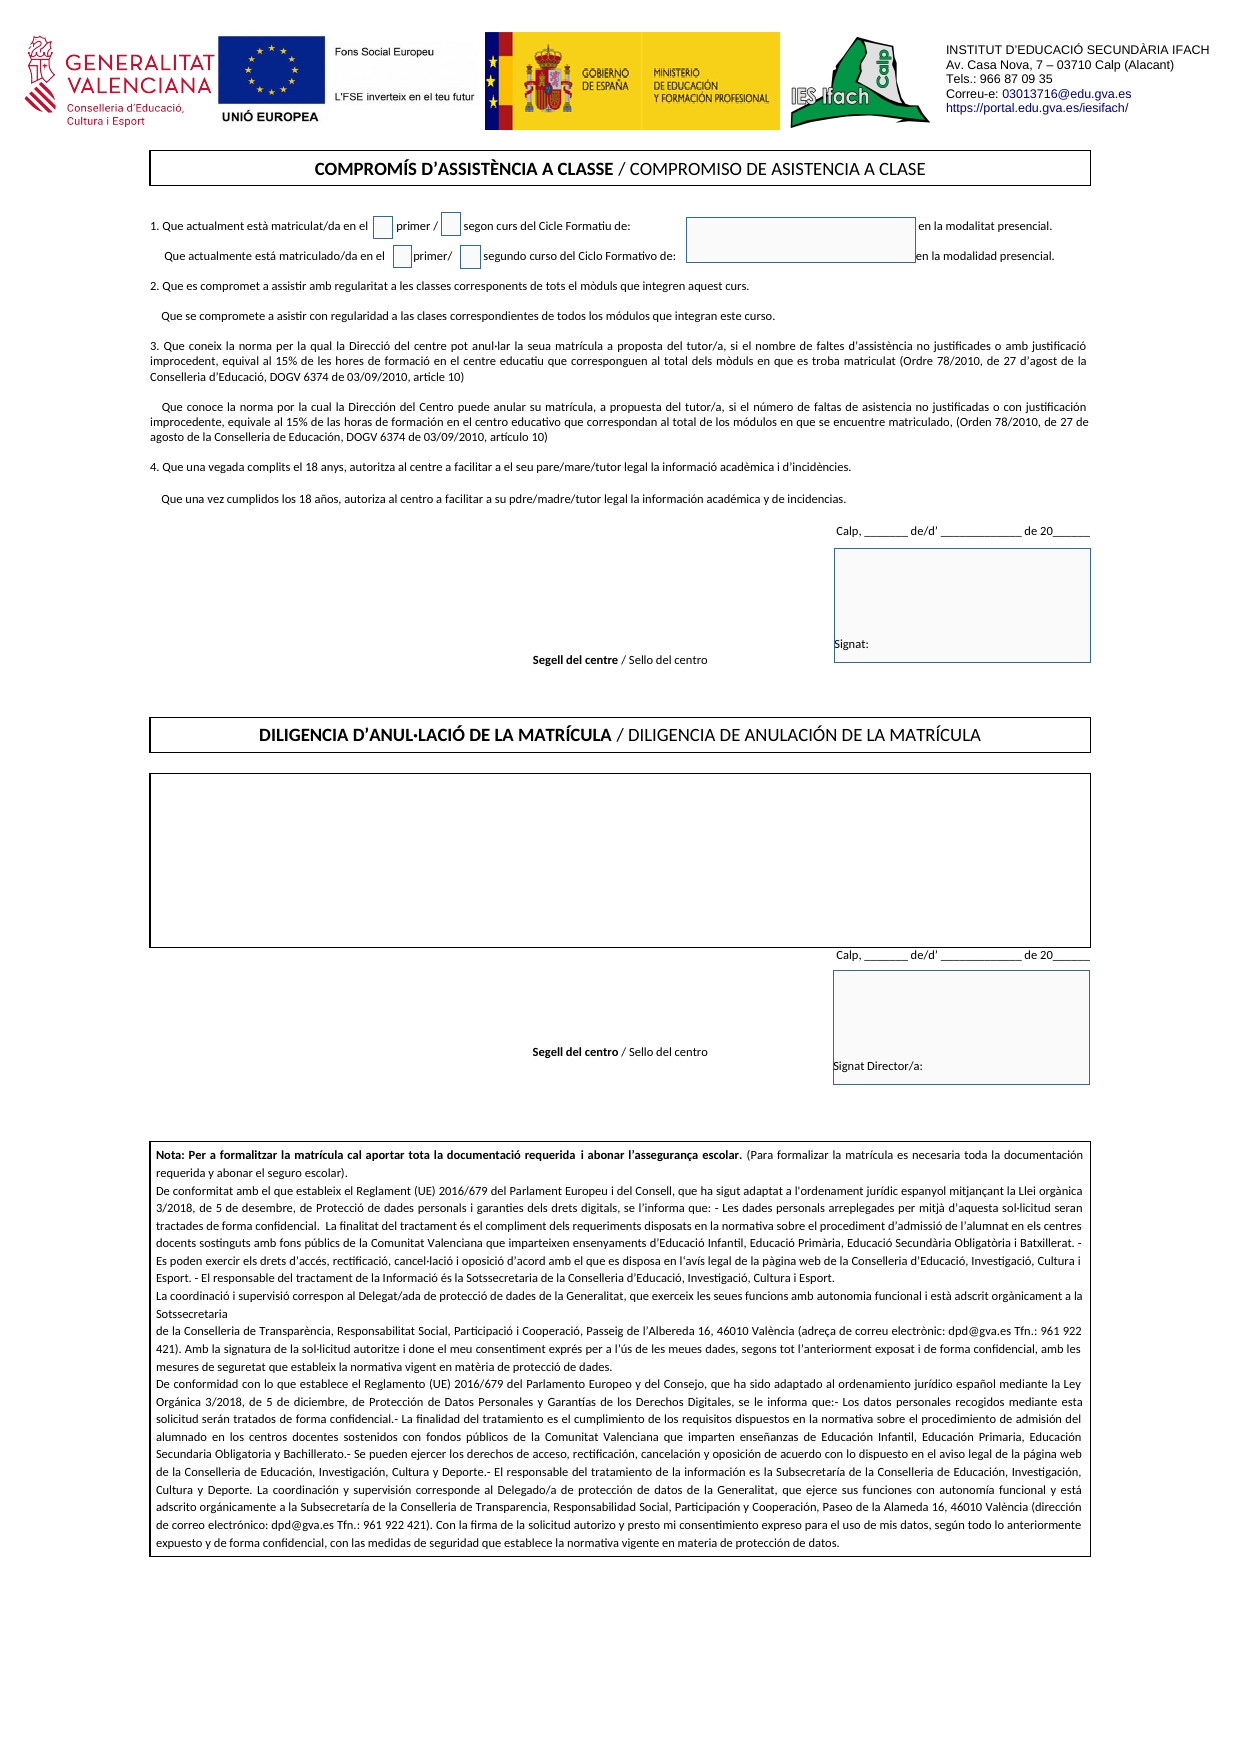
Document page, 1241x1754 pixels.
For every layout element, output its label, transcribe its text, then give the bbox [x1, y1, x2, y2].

picture [788, 35, 933, 131]
text primer / [393, 219, 441, 234]
text Calp, _______ de/d’ _____________ de 20______ [150, 948, 1090, 963]
text Que se compromete a asistir con regularidad a las clases correspondientes de todos los módulos que integran este curso. [150, 308, 1090, 324]
table_header Nota: Per a formalitzar la matrícula cal aportar tota la documentació requerida i abonar l’assegurança escolar. (Para formalizar la matrícula es necesaria toda la documentación requerida y abonar el seguro escolar). De conformitat amb el que estableix el Reglament (UE) 2016/679 del Parlament Europeu i del Consell, que ha sigut adaptat a l'ordenament jurídic espanyol mitjançant la Llei orgànica 3/2018, de 5 de desembre, de Protecció de dades personals i garanties dels drets digitals, se l’informa que: - Les dades personals arreplegades per mitjà d’aquesta sol·licitud seran tractades de forma confidencial. La finalitat del tractament és el compliment dels requeriments disposats en la normativa sobre el procediment d’admissió de l’alumnat en els centres docents sostinguts amb fons públics de la Comunitat Valenciana que imparteixen ensenyaments d’Educació Infantil, Educació Primària, Educació Secundària Obligatòria i Batxillerat. - Es poden exercir els drets d’accés, rectificació, cancel·lació i oposició d’acord amb el que es disposa en l‘avís legal de la pàgina web de la Conselleria d’Educació, Investigació, Cultura i Esport. - El responsable del tractament de la Informació és la Sotssecretaria de la Conselleria d’Educació, Investigació, Cultura i Esport. La coordinació i supervisió correspon al Delegat/ada de protecció de dades de la Generalitat, que exerceix les seues funcions amb autonomia funcional i està adscrit orgànicament a la Sotssecretaria de la Conselleria de Transparència, Responsabilitat Social, Participació i Cooperació, Passeig de l’Albereda 16, 46010 València (adreça de correu electrònic: dpd@gva.es Tfn.: 961 922 421). Amb la signatura de la sol·licitud autoritze i done el meu consentiment exprés per a l’ús de les meues dades, segons tot l’anteriorment exposat i de forma confidencial, amb les mesures de seguretat que estableix la normativa vigent en matèria de protecció de dades. De conformidad con lo que establece el Reglamento (UE) 2016/679 del Parlamento Europeo y del Consejo, que ha sido adaptado al ordenamiento jurídico español mediante la Ley Orgánica 3/2018, de 5 de diciembre, de Protección de Datos Personales y Garantías de los Derechos Digitales, se le informa que:- Los datos personales recogidos mediante esta solicitud serán tratados de forma confidencial.- La finalidad del tratamiento es el cumplimiento de los requisitos dispuestos en la normativa sobre el procedimiento de admisión del alumnado en los centros docentes sostenidos con fondos públicos de la Comunitat Valenciana que imparten enseñanzas de Educación Infantil, Educación Primaria, Educación Secundaria Obligatoria y Bachillerato.- Se pueden ejercer los derechos de acceso, rectificación, cancelación y oposición de acuerdo con lo dispuesto en el aviso legal de la página web de la Conselleria de Educación, Investigación, Cultura y Deporte.- El responsable del tratamiento de la información es la Subsecretaría de la Conselleria de Educación, Investigación, Cultura y Deporte. La coordinación y supervisión corresponde al Delegado/a de protección de datos de la Generalitat, que ejerce sus funciones con autonomía funcional y está adscrito orgánicamente a la Subsecretaría de la Conselleria de Transparencia, Responsabilidad Social, Participación y Cooperación, Paseo de la Alameda 16, 46010 València (dirección de correo electrónico: dpd@gva.es Tfn.: 961 922 421). Con la firma de la solicitud autorizo y presto mi consentimiento expreso para el uso de mis datos, según todo lo anteriormente expuesto y de forma confidencial, con las medidas de seguridad que establece la normativa vigente en materia de protección de datos. [151, 1142, 1090, 1556]
text Que una vez cumplidos los 18 años, autoriza al centro a facilitar a su pdre/madre/tutor legal la información académica y de incidencias. [150, 491, 1090, 507]
table_header [151, 774, 1090, 947]
text Que conoce la norma por la cual la Dirección del Centro puede anular su matrícula, a propuesta del tutor/a, si el número de faltas de asistencia no justificadas o con justificación improcedente, equivale al 15% de las horas de formación en el centro educativo que correspondan al total de los módulos en que se encuentre matriculado, (Orden 78/2010, de 27 de agosto de la Conselleria de Educación, DOGV 6374 de 03/09/2010, artículo 10) [150, 399, 1090, 445]
text 4. Que una vegada complits el 18 anys, autoritza al centre a facilitar a el seu pare/mare/tutor legal la informació acadèmica i d’incidències. [150, 459, 1090, 474]
text 1. Que actualment està matriculat/da en el [150, 219, 373, 234]
table_header DILIGENCIA D’ANUL·LACIÓ DE LA MATRÍCULA / DILIGENCIA DE ANULACIÓN DE LA MATRÍCULA [151, 718, 1090, 752]
text Que actualmente está matriculado/da en el [150, 248, 393, 264]
text Segell del centro / Sello del centro [150, 1044, 833, 1059]
text Calp, _______ de/d’ _____________ de 20______ [150, 524, 1090, 539]
text segundo curso del Ciclo Formativo de: en la modalidad presencial. [481, 248, 1090, 264]
text primer/ [412, 248, 460, 264]
text Segell del centre / Sello del centro [150, 652, 1090, 668]
picture [24, 28, 479, 127]
text 2. Que es compromet a assistir amb regularitat a les classes corresponents de tots el mòduls que integren aquest curs. [150, 278, 1090, 294]
text 3. Que coneix la norma per la qual la Direcció del centre pot anul·lar la seua matrícula a proposta del tutor/a, si el nombre de faltes d’assistència no justificades o amb justificació improcedent, equival al 15% de les hores de formació en el centre educatiu que corresponguen al total dels mòduls en que es troba matriculat (Ordre 78/2010, de 27 d’agost de la Conselleria d’Educació, DOGV 6374 de 03/09/2010, article 10) [150, 338, 1090, 384]
text en la modalitat presencial. [916, 219, 1090, 234]
picture [485, 32, 781, 130]
text segon curs del Cicle Formatiu de: [461, 219, 686, 234]
table_header COMPROMÍS D’ASSISTÈNCIA A CLASSE / COMPROMISO DE ASISTENCIA A CLASE [151, 151, 1090, 185]
